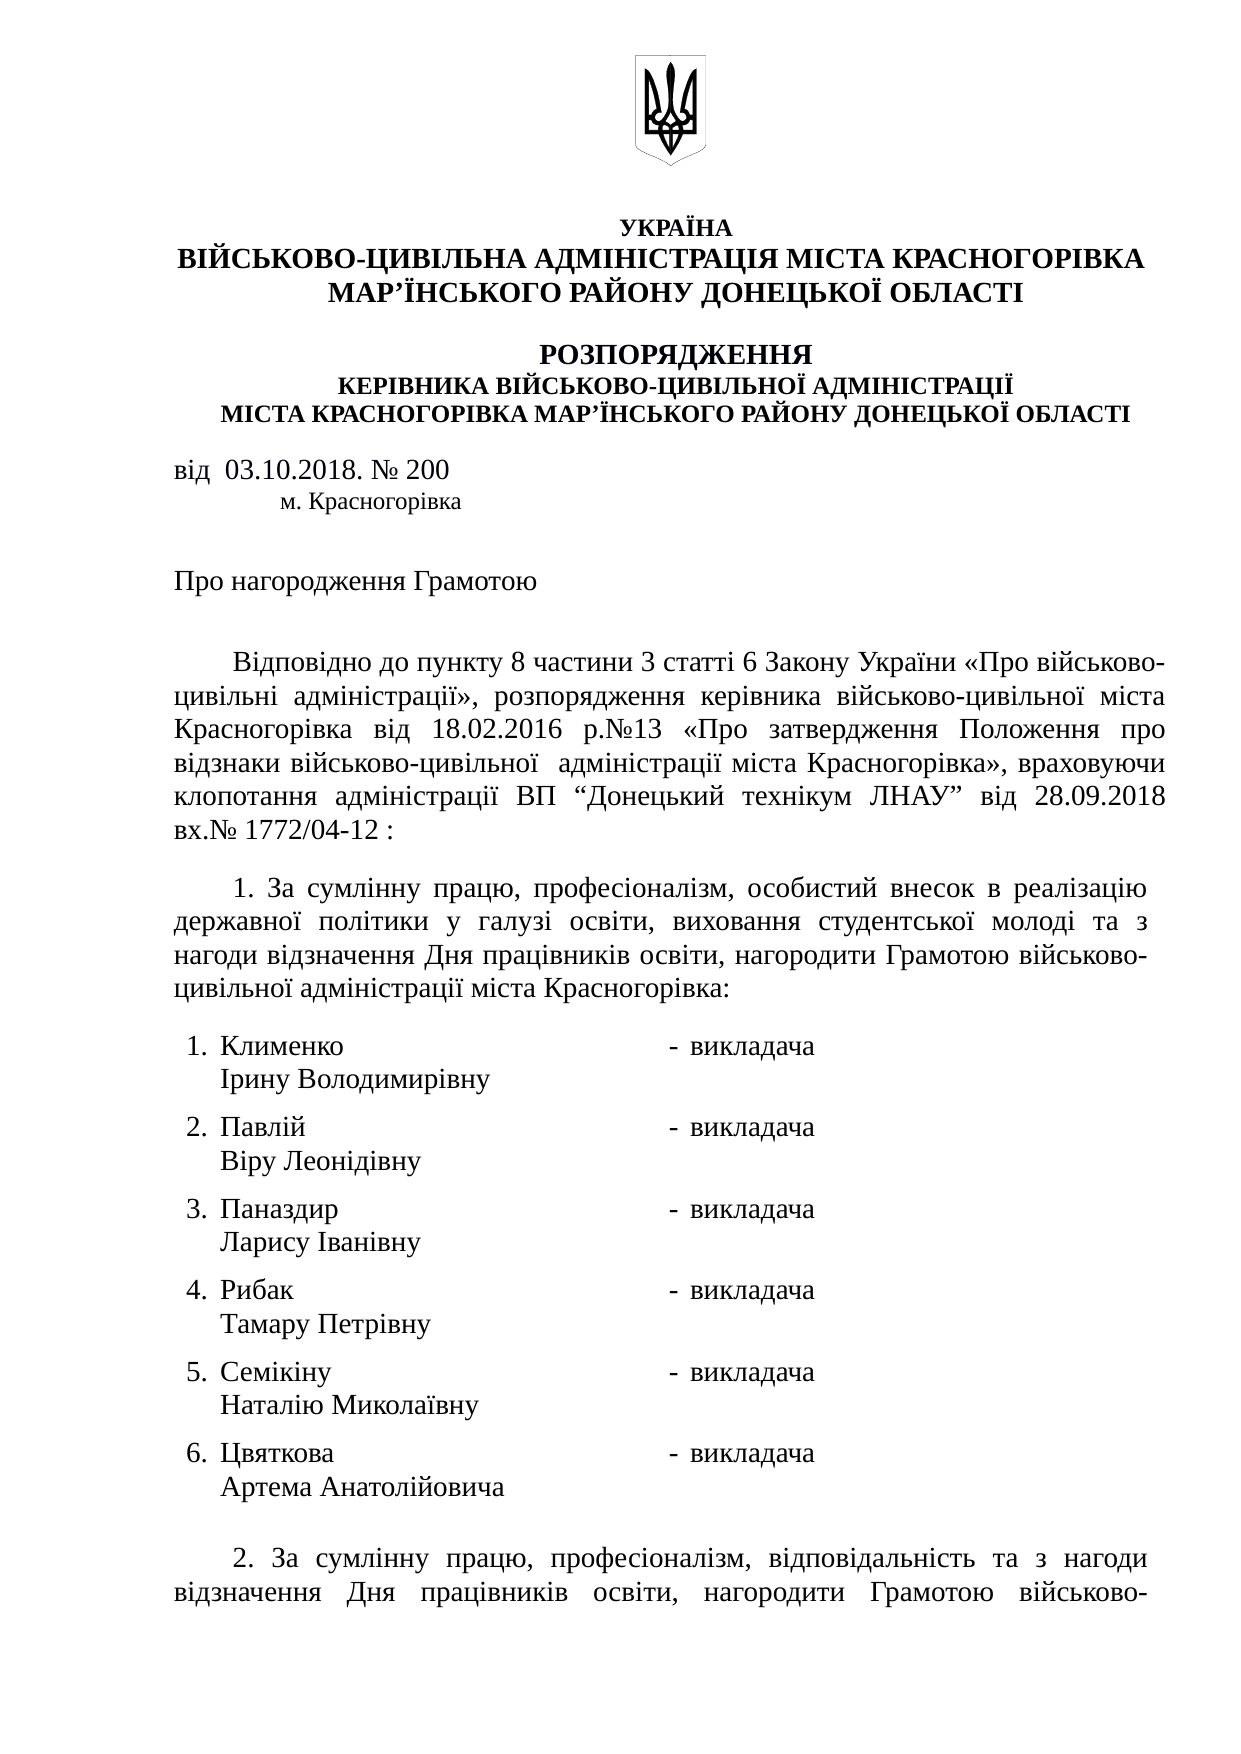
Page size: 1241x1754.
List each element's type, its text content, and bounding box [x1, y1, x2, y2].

text КЕРІВНИКА ВІЙСЬКОВО-ЦИВІЛЬНОЇ АДМІНІСТРАЦІЇ [173, 371, 1178, 399]
table_cell Цвяткова Артема Анатолійовича [220, 1435, 657, 1507]
text м. Красногорівка [173, 486, 1178, 514]
text ВІЙСЬКОВО-ЦИВІЛЬНА АДМІНІСТРАЦІЯ МІСТА КРАСНОГОРІВКА [144, 241, 1178, 275]
table_header викладача [690, 1028, 1158, 1109]
table_cell 6. [174, 1435, 220, 1507]
table_cell 2. [174, 1109, 220, 1191]
table_cell викладача [690, 1191, 1158, 1272]
text Про нагородження Грамотою [173, 563, 1178, 596]
table_cell - [657, 1191, 690, 1272]
text 2. За сумлінну працю, професіоналізм, відповідальність та з нагоди відзначення Дня працівників освіти, нагородити Грамотою військово- [173, 1541, 1149, 1608]
table_cell Рибак Тамару Петрівну [220, 1272, 657, 1354]
table_header - [657, 1028, 690, 1109]
table_header 1. [174, 1028, 220, 1109]
table_cell викладача [690, 1272, 1158, 1354]
subtitle РОЗПОРЯДЖЕННЯ [173, 337, 1178, 371]
table_cell - [657, 1109, 690, 1191]
table_cell Павлій Віру Леонідівну [220, 1109, 657, 1191]
subtitle від 03.10.2018. № 200 [173, 452, 1178, 486]
table_cell викладача [690, 1435, 1158, 1507]
table_cell викладача [690, 1109, 1158, 1191]
table_cell Семікіну Наталію Миколаївну [220, 1354, 657, 1435]
table_cell Паназдир Ларису Іванівну [220, 1191, 657, 1272]
table_cell 4. [174, 1272, 220, 1354]
table_cell - [657, 1435, 690, 1507]
text 1. За сумлінну працю, професіоналізм, особистий внесок в реалізацію державної політики у галузі освіти, виховання студентської молоді та з нагоди відзначення Дня працівників освіти, нагородити Грамотою військово-цивільної адміністрації міста Красногорівка: [173, 870, 1149, 1004]
table_cell 3. [174, 1191, 220, 1272]
table_cell 5. [174, 1354, 220, 1435]
table_header Клименко Ірину Володимирівну [220, 1028, 657, 1109]
subtitle УКРАЇНА [173, 213, 1178, 241]
table_cell викладача [690, 1354, 1158, 1435]
table_cell - [657, 1354, 690, 1435]
text Відповідно до пункту 8 частини 3 статті 6 Закону України «Про військово-цивільні адміністрації», розпорядження керівника військово-цивільної міста Красногорівка від 18.02.2016 р.№13 «Про затвердження Положення про відзнаки військово-цивільної адміністрації міста Красногорівка», враховуючи клопотання адміністрації ВП “Донецький технікум ЛНАУ” від 28.09.2018 вх.№ 1772/04-12 : [173, 644, 1166, 846]
text МІСТА КРАСНОГОРІВКА МАР’ЇНСЬКОГО РАЙОНУ ДОНЕЦЬКОЇ ОБЛАСТІ [173, 399, 1178, 428]
text МАР’ЇНСЬКОГО РАЙОНУ ДОНЕЦЬКОЇ ОБЛАСТІ [173, 275, 1178, 308]
table_cell - [657, 1272, 690, 1354]
